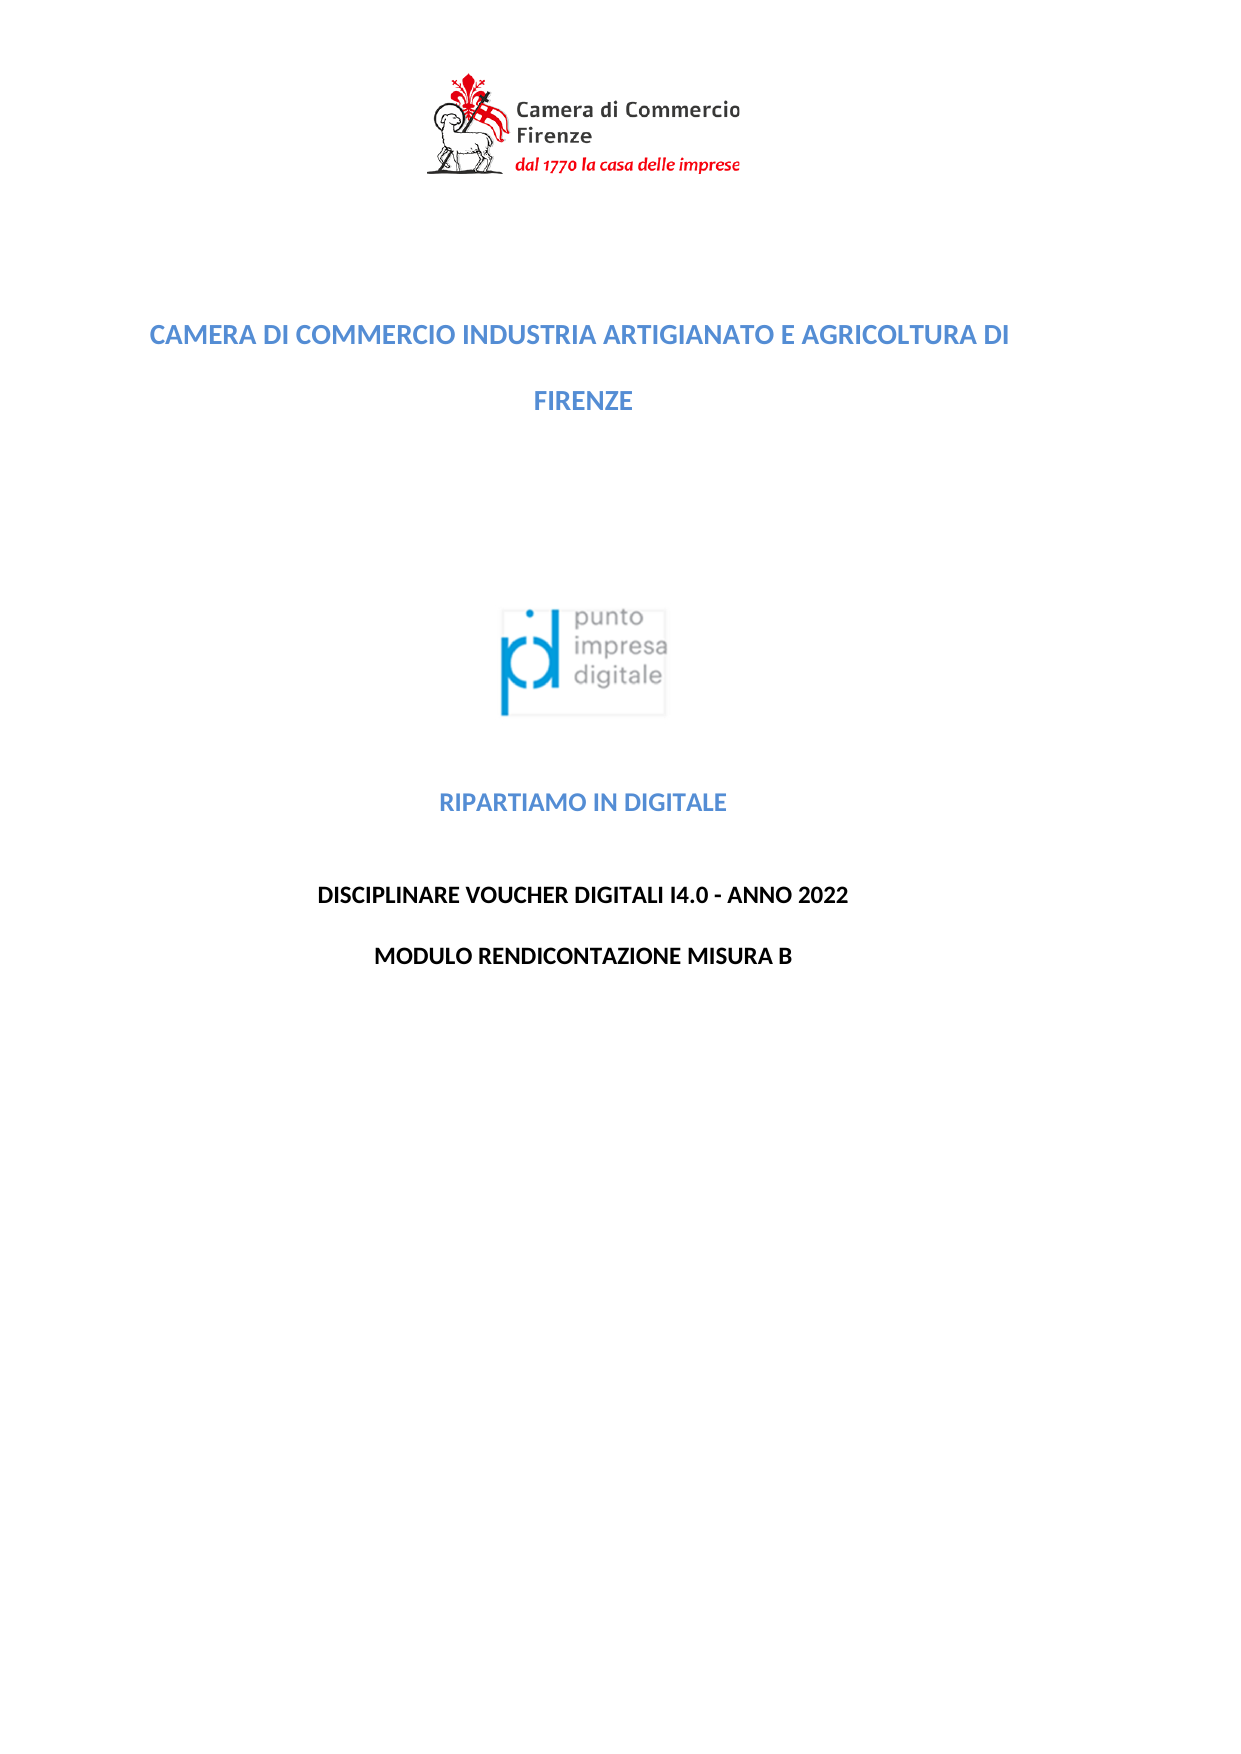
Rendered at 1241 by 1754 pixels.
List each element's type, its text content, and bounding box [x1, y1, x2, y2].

text DISCIPLINARE VOUCHER DIGITALI I4.0 - ANNO 2022 [103, 879, 1063, 909]
text MODULO RENDICONTAZIONE MISURA B [103, 940, 1063, 970]
text RIPARTIAMO IN DIGITALE [103, 785, 1063, 818]
text CAMERA DI COMMERCIO INDUSTRIA ARTIGIANATO E AGRICOLTURA DI [103, 316, 1063, 352]
text FIRENZE [103, 382, 1063, 418]
